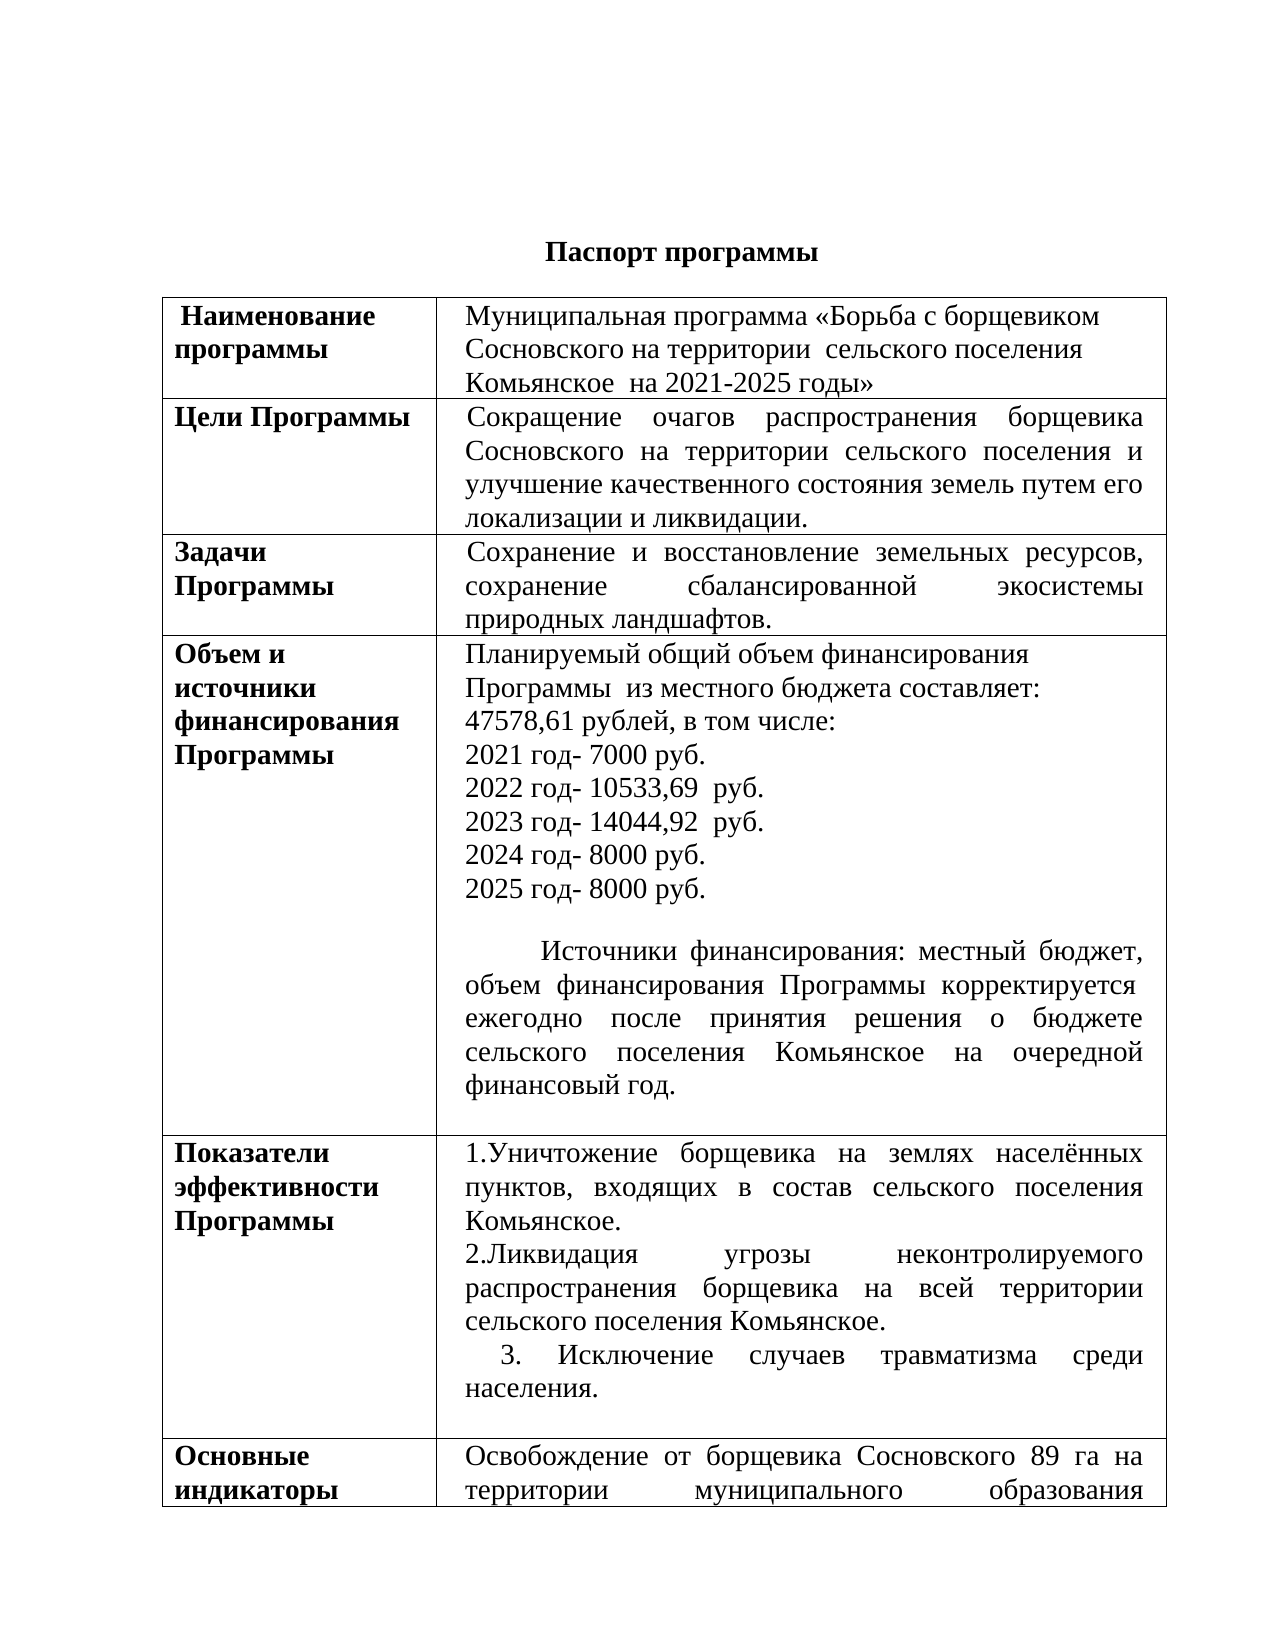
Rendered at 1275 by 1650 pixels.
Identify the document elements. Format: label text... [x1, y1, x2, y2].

text Паспорт программы [177, 234, 1186, 267]
table_cell Сокращение очагов распространения борщевика Сосновского на территории сельского поселения и улучшение качественного состояния земель путем его локализации и ликвидации. [437, 399, 1166, 533]
table_cell Показатели эффективности Программы [163, 1136, 436, 1437]
table_cell Освобождение от борщевика Сосновского 89 га на территории муниципального образования [437, 1439, 1166, 1506]
table_cell Основные индикаторы [163, 1439, 436, 1506]
table_cell Задачи Программы [163, 535, 436, 635]
table_cell Цели Программы [163, 399, 436, 533]
table_header Наименование программы [163, 298, 436, 398]
table_cell 1.Уничтожение борщевика на землях населённых пунктов, входящих в состав сельского поселения Комьянское. 2.Ликвидация угрозы неконтролируемого распространения борщевика на всей территории сельского поселения Комьянское. 3. Исключение случаев травматизма среди населения. [437, 1136, 1166, 1437]
table_cell Сохранение и восстановление земельных ресурсов, сохранение сбалансированной экосистемы природных ландшафтов. [437, 535, 1166, 635]
table_cell Планируемый общий объем финансирования Программы из местного бюджета составляет: 47578,61 рублей, в том числе: 2021 год- 7000 руб. 2022 год- 10533,69 руб. 2023 год- 14044,92 руб. 2024 год- 8000 руб. 2025 год- 8000 руб. Источники финансирования: местный бюджет, объем финансирования Программы корректируется ежегодно после принятия решения о бюджете сельского поселения Комьянское на очередной финансовый год. [437, 636, 1166, 1134]
table_header Муниципальная программа «Борьба с борщевиком Сосновского на территории сельского поселения Комьянское на 2021-2025 годы» [437, 298, 1166, 398]
table_cell Объем и источники финансирования Программы [163, 636, 436, 1134]
